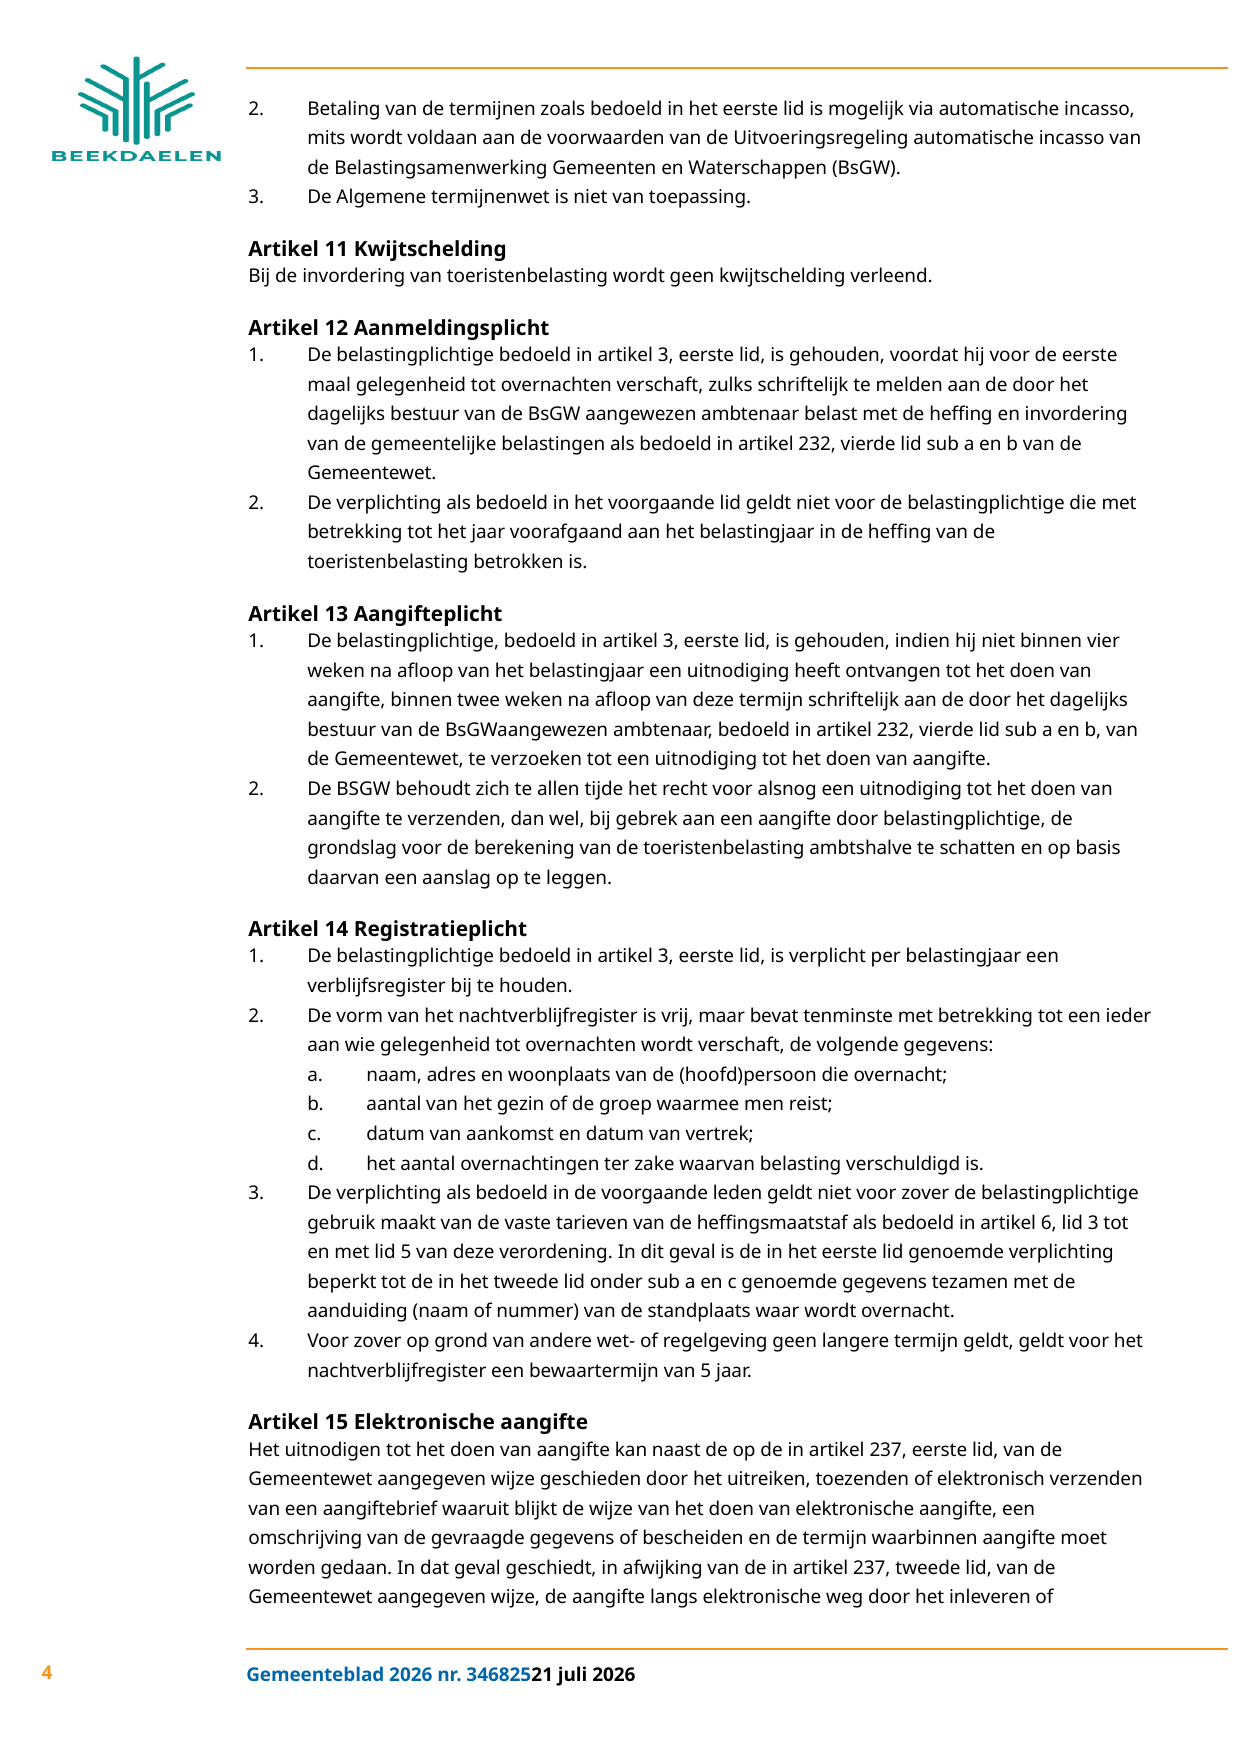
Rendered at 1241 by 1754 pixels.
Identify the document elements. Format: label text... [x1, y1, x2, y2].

list De belastingplichtige bedoeld in artikel 3, eerste lid, is gehouden, voordat hij voor de eerste maal gelegenheid tot overnachten verschaft, zulks schriftelijk te melden aan de door het dagelijks bestuur van de BsGW aangewezen ambtenaar belast met de heffing en invordering van de gemeentelijke belastingen als bedoeld in artikel 232, vierde lid sub a en b van de Gemeentewet. [248, 341, 1152, 485]
text Het uitnodigen tot het doen van aangifte kan naast de op de in artikel 237, eerste lid, van de [248, 1436, 1152, 1461]
list De vorm van het nachtverblijfregister is vrij, maar bevat tenminste met betrekking tot een ieder aan wie gelegenheid tot overnachten wordt verschaft, de volgende gegevens: [248, 1002, 1152, 1057]
text Gemeentewet aangegeven wijze geschieden door het uitreiken, toezenden of elektronisch verzenden [248, 1465, 1152, 1491]
list het aantal overnachtingen ter zake waarvan belasting verschuldigd is. [307, 1150, 1152, 1176]
list Betaling van de termijnen zoals bedoeld in het eerste lid is mogelijk via automatische incasso, mits wordt voldaan aan de voorwaarden van de Uitvoeringsregeling automatische incasso van de Belastingsamenwerking Gemeenten en Waterschappen (BsGW). [248, 95, 1152, 180]
list De verplichting als bedoeld in de voorgaande leden geldt niet voor zover de belastingplichtige gebruik maakt van de vaste tarieven van de heffingsmaatstaf als bedoeld in artikel 6, lid 3 tot en met lid 5 van deze verordening. In dit geval is de in het eerste lid genoemde verplichting beperkt tot de in het tweede lid onder sub a en c genoemde gegevens tezamen met de aanduiding (naam of nummer) van de standplaats waar wordt overnacht. [248, 1179, 1152, 1323]
text Bij de invordering van toeristenbelasting wordt geen kwijtschelding verleend. [248, 262, 1152, 288]
list aantal van het gezin of de groep waarmee men reist; [307, 1091, 1152, 1116]
text van een aangiftebrief waaruit blijkt de wijze van het doen van elektronische aangifte, een omschrijving van de gevraagde gegevens of bescheiden en de termijn waarbinnen aangifte moet worden gedaan. In dat geval geschiedt, in afwijking van de in artikel 237, tweede lid, van de Gemeentewet aangegeven wijze, de aangifte langs elektronische weg door het inleveren of [248, 1495, 1152, 1609]
list De Algemene termijnenwet is niet van toepassing. [248, 183, 1152, 209]
text Artikel 15 Elektronische aangifte [248, 1407, 1152, 1436]
text Artikel 11 Kwijtschelding [248, 234, 1152, 262]
list Voor zover op grond van andere wet- of regelgeving geen langere termijn geldt, geldt voor het nachtverblijfregister een bewaartermijn van 5 jaar. [248, 1327, 1152, 1383]
text Artikel 14 Registratieplicht [248, 914, 1152, 943]
picture [41, 47, 231, 172]
list naam, adres en woonplaats van de (hoofd)persoon die overnacht; [307, 1061, 1152, 1087]
text Artikel 12 Aanmeldingsplicht [248, 313, 1152, 341]
list De verplichting als bedoeld in het voorgaande lid geldt niet voor de belastingplichtige die met betrekking tot het jaar voorafgaand aan het belastingjaar in de heffing van de toeristenbelasting betrokken is. [248, 489, 1152, 574]
list datum van aankomst en datum van vertrek; [307, 1120, 1152, 1146]
list De BSGW behoudt zich te allen tijde het recht voor alsnog een uitnodiging tot het doen van aangifte te verzenden, dan wel, bij gebrek aan een aangifte door belastingplichtige, de grondslag voor de berekening van de toeristenbelasting ambtshalve te schatten en op basis daarvan een aanslag op te leggen. [248, 775, 1152, 889]
list De belastingplichtige bedoeld in artikel 3, eerste lid, is verplicht per belastingjaar een verblijfsregister bij te houden. [248, 943, 1152, 998]
text Artikel 13 Aangifteplicht [248, 599, 1152, 627]
list De belastingplichtige, bedoeld in artikel 3, eerste lid, is gehouden, indien hij niet binnen vier weken na afloop van het belastingjaar een uitnodiging heeft ontvangen tot het doen van aangifte, binnen twee weken na afloop van deze termijn schriftelijk aan de door het dagelijks bestuur van de BsGWaangewezen ambtenaar, bedoeld in artikel 232, vierde lid sub a en b, van de Gemeentewet, te verzoeken tot een uitnodiging tot het doen van aangifte. [248, 627, 1152, 771]
